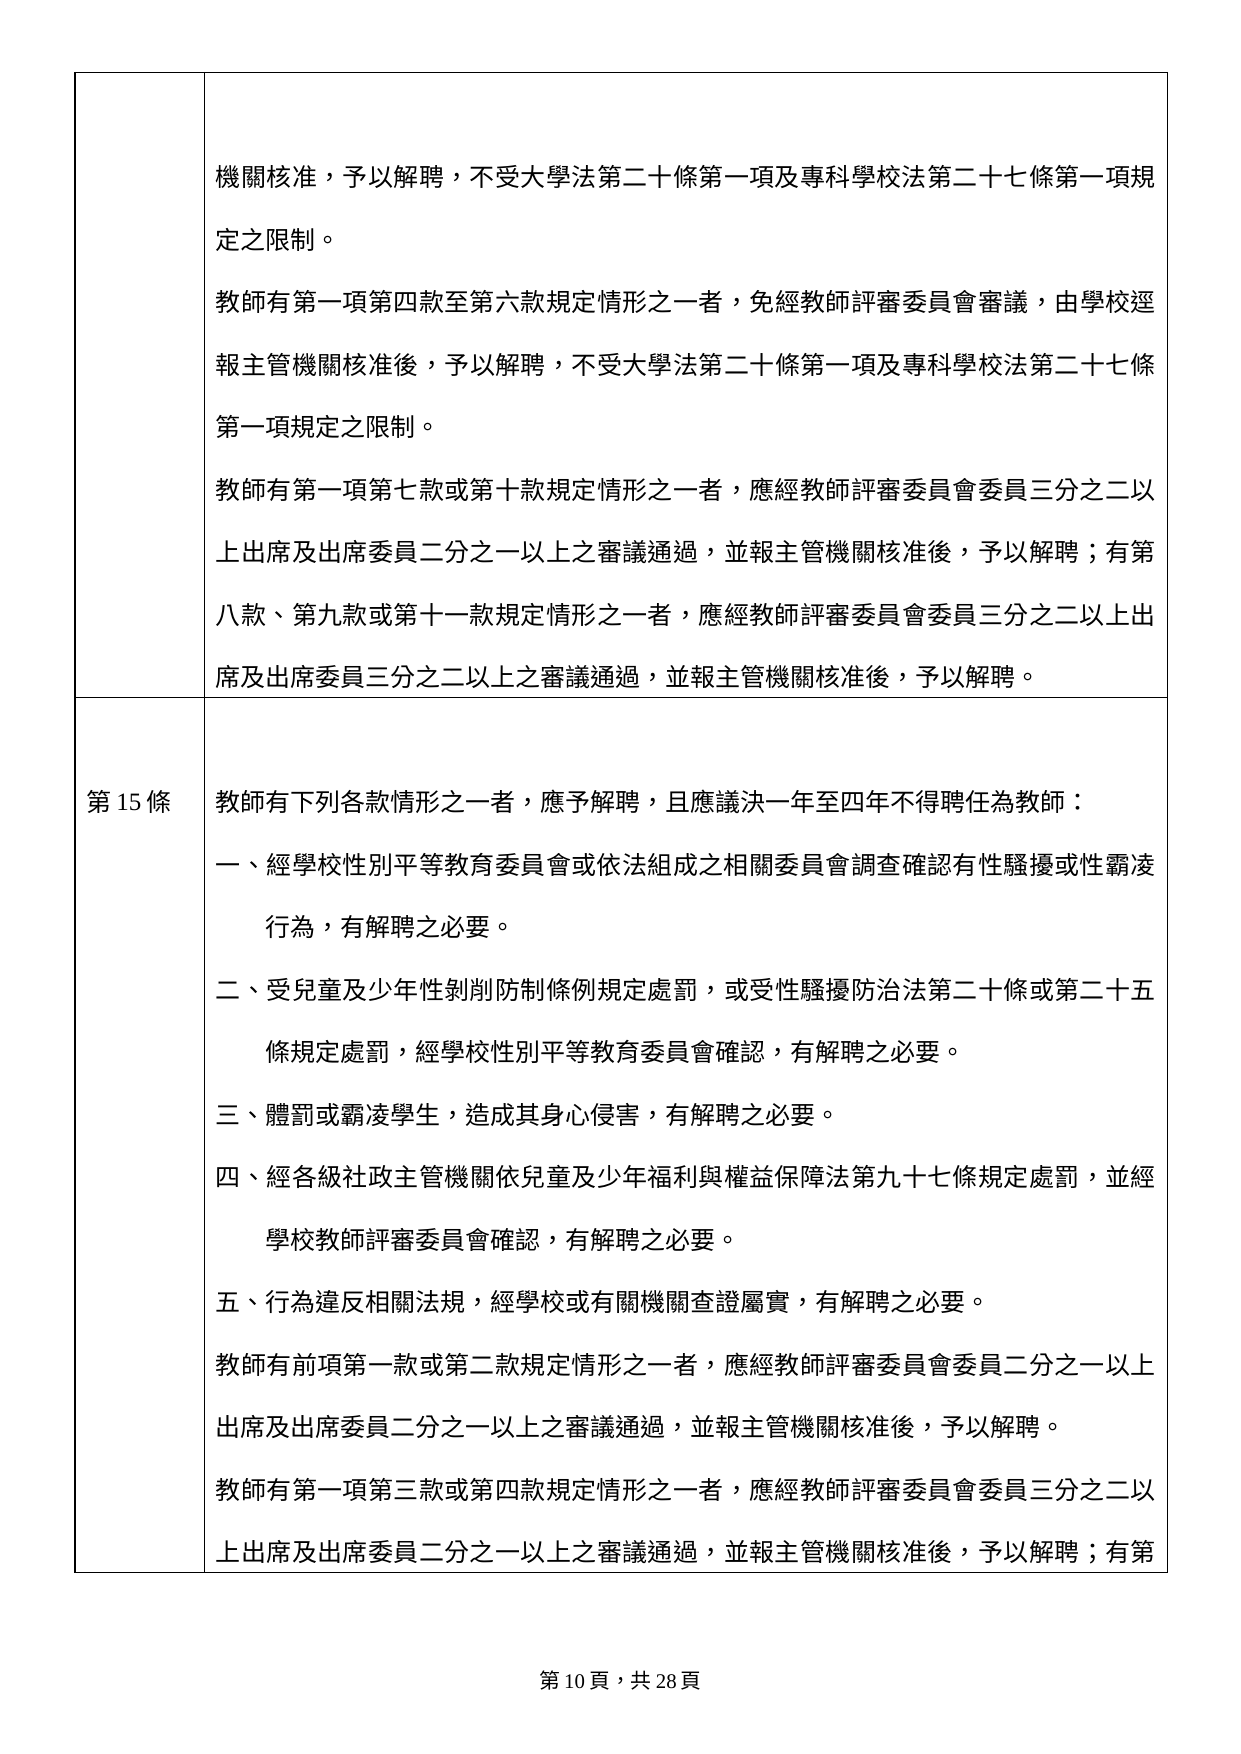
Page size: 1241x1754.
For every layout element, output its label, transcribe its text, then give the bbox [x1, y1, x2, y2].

table_header 機關核准，予以解聘，不受大學法第二十條第一項及專科學校法第二十七條第一項規定之限制。 教師有第一項第四款至第六款規定情形之一者，免經教師評審委員會審議，由學校逕報主管機關核准後，予以解聘，不受大學法第二十條第一項及專科學校法第二十七條第一項規定之限制。 教師有第一項第七款或第十款規定情形之一者，應經教師評審委員會委員三分之二以上出席及出席委員二分之一以上之審議通過，並報主管機關核准後，予以解聘；有第八款、第九款或第十一款規定情形之一者，應經教師評審委員會委員三分之二以上出席及出席委員三分之二以上之審議通過，並報主管機關核准後，予以解聘。 [205, 73, 1167, 697]
table_cell 教師有下列各款情形之一者，應予解聘，且應議決一年至四年不得聘任為教師： 一、經學校性別平等教育委員會或依法組成之相關委員會調查確認有性騷擾或性霸凌行為，有解聘之必要。 二、受兒童及少年性剝削防制條例規定處罰，或受性騷擾防治法第二十條或第二十五條規定處罰，經學校性別平等教育委員會確認，有解聘之必要。 三、體罰或霸凌學生，造成其身心侵害，有解聘之必要。 四、經各級社政主管機關依兒童及少年福利與權益保障法第九十七條規定處罰，並經學校教師評審委員會確認，有解聘之必要。 五、行為違反相關法規，經學校或有關機關查證屬實，有解聘之必要。 教師有前項第一款或第二款規定情形之一者，應經教師評審委員會委員二分之一以上出席及出席委員二分之一以上之審議通過，並報主管機關核准後，予以解聘。 教師有第一項第三款或第四款規定情形之一者，應經教師評審委員會委員三分之二以上出席及出席委員二分之一以上之審議通過，並報主管機關核准後，予以解聘；有第 [205, 698, 1167, 1572]
table_header [76, 73, 204, 697]
table_cell 第15條 [76, 698, 204, 1572]
